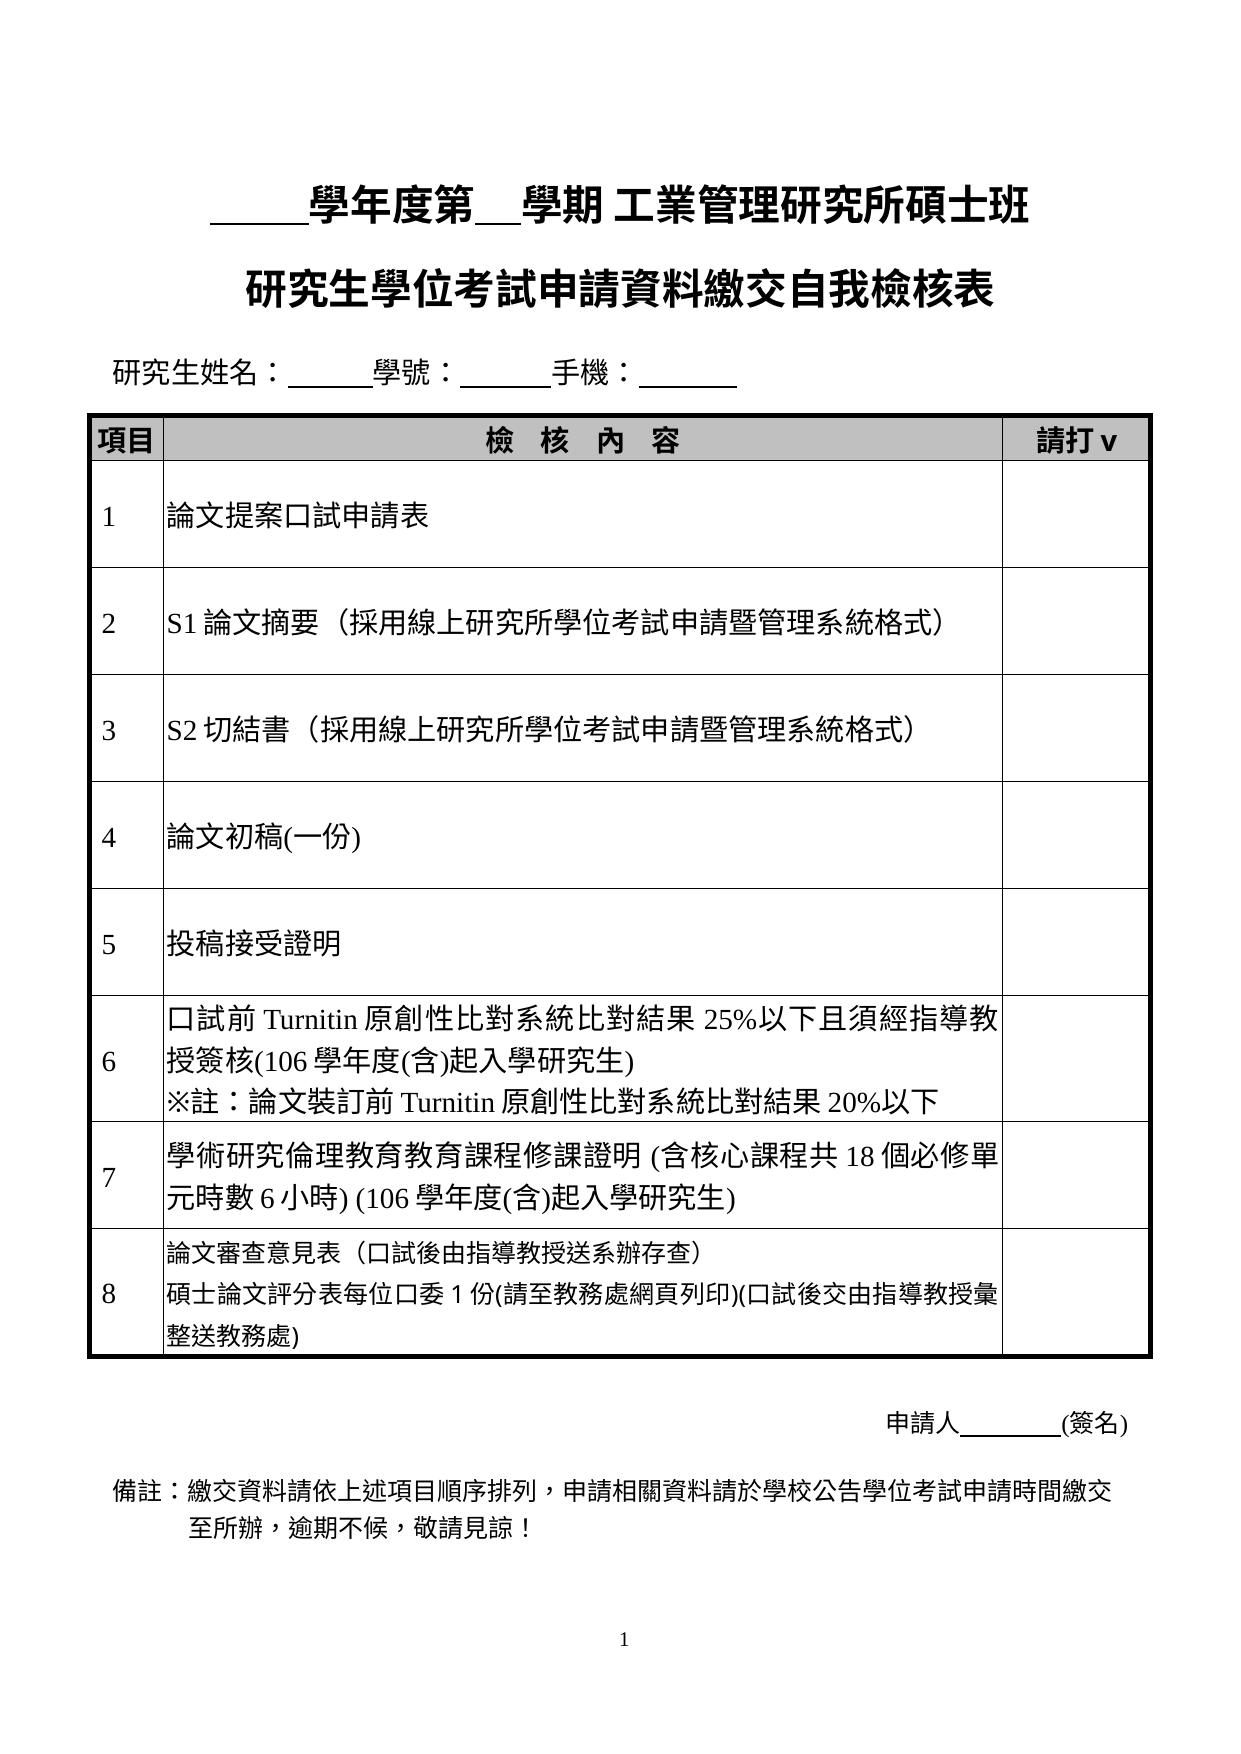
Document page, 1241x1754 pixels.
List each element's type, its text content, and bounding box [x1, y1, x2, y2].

table_cell 投稿接受證明 [164, 889, 1002, 995]
table_cell [92, 996, 163, 1121]
table_cell [1003, 996, 1148, 1121]
table_cell [1003, 568, 1148, 674]
table_cell [1003, 782, 1148, 888]
table_cell 學術研究倫理教育教育課程修課證明 (含核心課程共18個必修單元時數6小時) (106學年度(含)起入學研究生) [164, 1122, 1002, 1228]
table_header 項目 [92, 418, 163, 460]
table_header 請打v [1003, 418, 1148, 460]
table_cell [1003, 1229, 1148, 1354]
table_cell 口試前Turnitin原創性比對系統比對結果25%以下且須經指導教授簽核(106學年度(含)起入學研究生) ※註：論文裝訂前Turnitin原創性比對系統比對結果20%以下 [164, 996, 1002, 1121]
text 申請人 (簽名) [112, 1401, 1128, 1443]
table_cell S1論文摘要（採用線上研究所學位考試申請暨管理系統格式） [164, 568, 1002, 674]
table_cell 論文提案口試申請表 [164, 461, 1002, 567]
table_header 檢 核 內 容 [164, 418, 1002, 460]
table_cell 論文初稿(一份) [164, 782, 1002, 888]
table_cell S2切結書（採用線上研究所學位考試申請暨管理系統格式） [164, 675, 1002, 781]
table_cell [92, 568, 163, 674]
text 備註：繳交資料請依上述項目順序排列，申請相關資料請於學校公告學位考試申請時間繳交至所辦，逾期不候，敬請見諒！ [112, 1472, 1128, 1544]
table_cell [92, 1229, 163, 1354]
table_cell [1003, 675, 1148, 781]
text 研究生學位考試申請資料繳交自我檢核表 [112, 244, 1128, 328]
table_cell 論文審查意見表（口試後由指導教授送系辦存查） 碩士論文評分表每位口委1份(請至教務處網頁列印)(口試後交由指導教授彙整送教務處) [164, 1229, 1002, 1354]
table_cell [92, 461, 163, 567]
text 學年度第 學期 工業管理研究所碩士班 [112, 160, 1128, 244]
table_cell [92, 675, 163, 781]
table_cell [92, 782, 163, 888]
table_cell [92, 1122, 163, 1228]
table_cell [1003, 1122, 1148, 1228]
table_cell [1003, 461, 1148, 567]
text 研究生姓名： 學號： 手機： [112, 328, 1128, 413]
table_cell [1003, 889, 1148, 995]
table_cell [92, 889, 163, 995]
